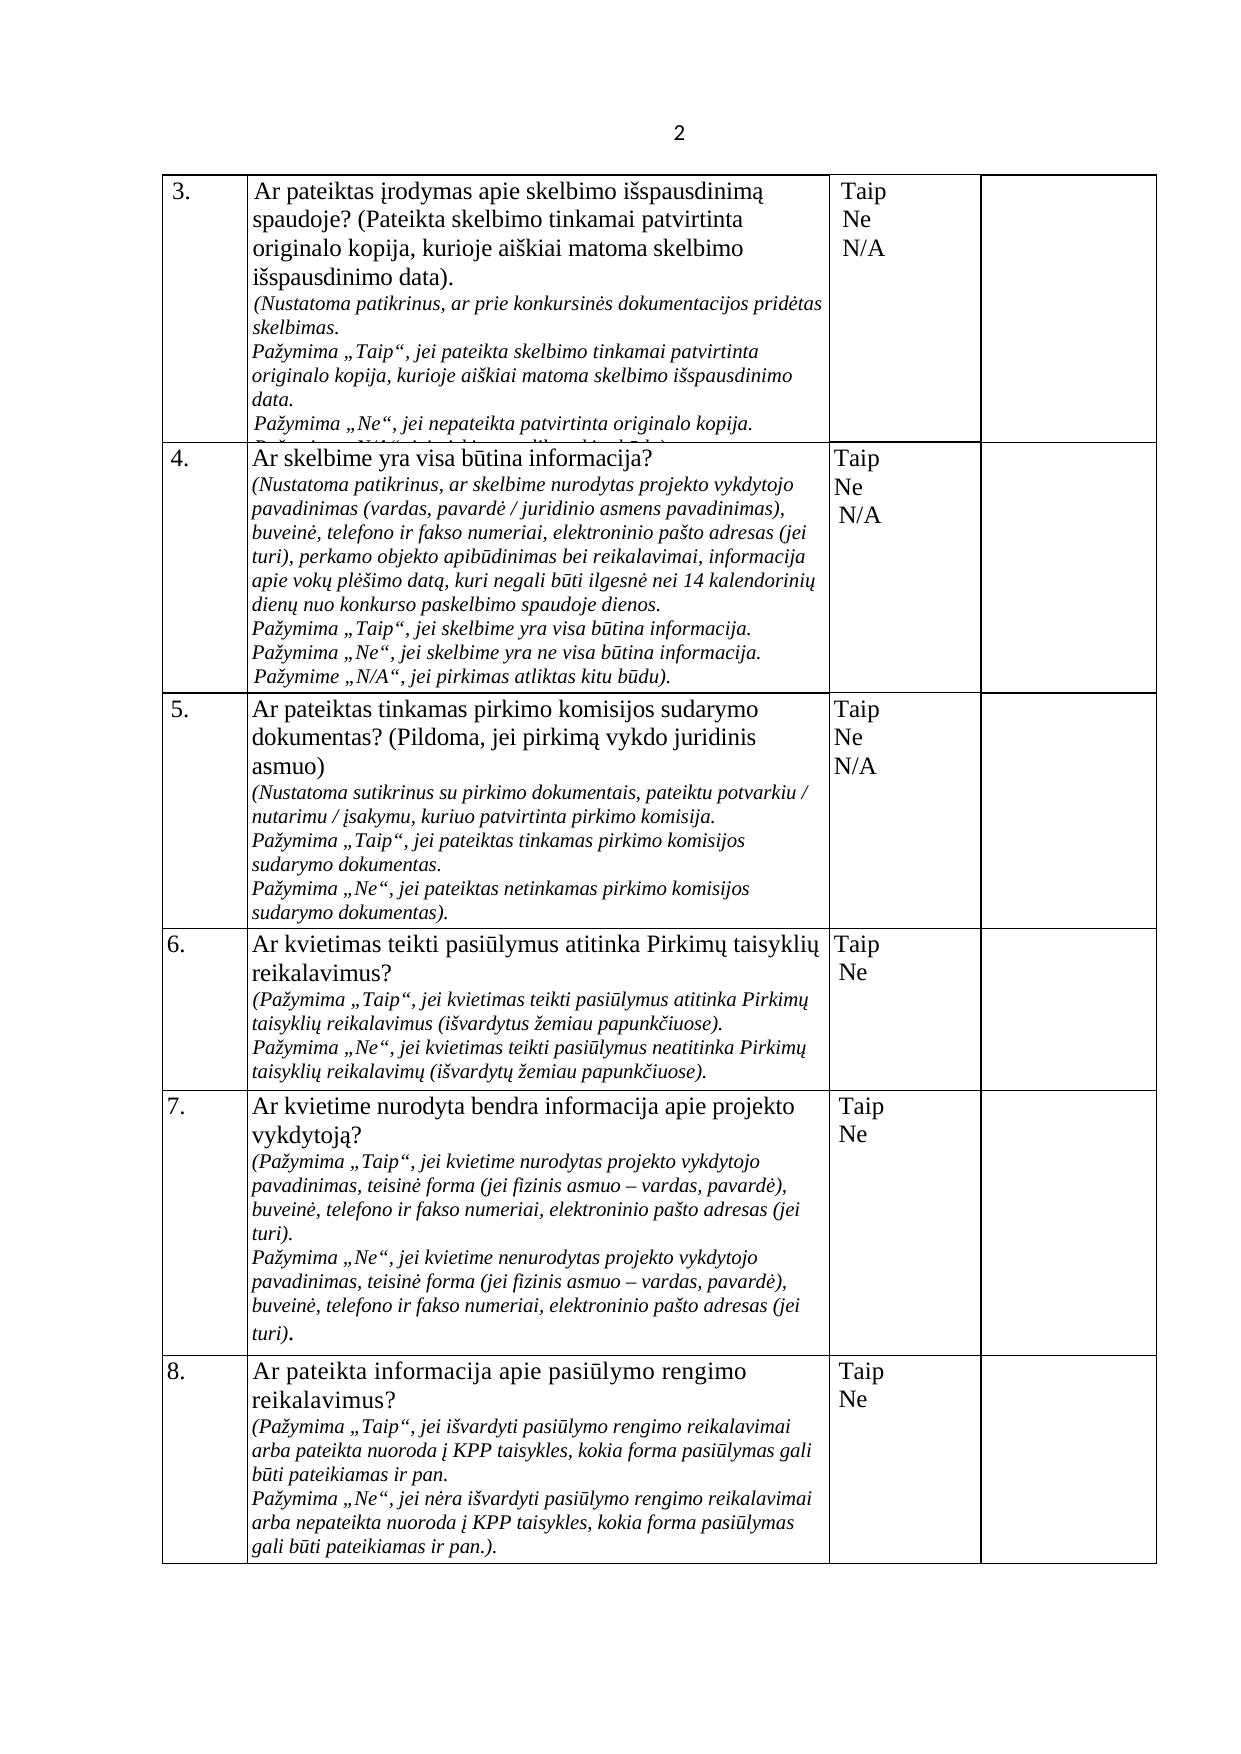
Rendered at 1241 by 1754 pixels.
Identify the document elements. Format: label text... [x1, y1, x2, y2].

table_cell Taip  Ne  [830, 1091, 980, 1355]
table_cell 6. [163, 929, 247, 1090]
table_cell [982, 1091, 1156, 1355]
table_cell Ar pateiktas tinkamas pirkimo komisijos sudarymo dokumentas? (Pildoma, jei pirkimą vykdo juridinis asmuo) (Nustatoma sutikrinus su pirkimo dokumentais, pateiktu potvarkiu / nutarimu / įsakymu, kuriuo patvirtinta pirkimo komisija. Pažymima „Taip“, jei pateiktas tinkamas pirkimo komisijos sudarymo dokumentas. Pažymima „Ne“, jei pateiktas netinkamas pirkimo komisijos sudarymo dokumentas). Pažymima „N/a“, jei pirkimus vykdo fizinis asmuo). [248, 694, 829, 928]
table_cell [1157, 441, 1166, 692]
table_cell Ar pateikta informacija apie pasiūlymo rengimo reikalavimus? (Pažymima „Taip“, jei išvardyti pasiūlymo rengimo reikalavimai arba pateikta nuoroda į KPP taisykles, kokia forma pasiūlymas gali būti pateikiamas ir pan. Pažymima „Ne“, jei nėra išvardyti pasiūlymo rengimo reikalavimai arba nepateikta nuoroda į KPP taisykles, kokia forma pasiūlymas gali būti pateikiamas ir pan.). [248, 1356, 829, 1563]
table_cell [982, 443, 1156, 692]
table_cell Taip  Ne  [830, 1356, 980, 1563]
table_cell Ar kvietimas teikti pasiūlymus atitinka Pirkimų taisyklių reikalavimus? (Pažymima „Taip“, jei kvietimas teikti pasiūlymus atitinka Pirkimų taisyklių reikalavimus (išvardytus žemiau papunkčiuose). Pažymima „Ne“, jei kvietimas teikti pasiūlymus neatitinka Pirkimų taisyklių reikalavimų (išvardytų žemiau papunkčiuose). [248, 929, 829, 1090]
table_cell 5. [163, 694, 247, 928]
table_cell [982, 1356, 1156, 1563]
table_cell Ar kvietime nurodyta bendra informacija apie projekto vykdytoją? (Pažymima „Taip“, jei kvietime nurodytas projekto vykdytojo pavadinimas, teisinė forma (jei fizinis asmuo – vardas, pavardė), buveinė, telefono ir fakso numeriai, elektroninio pašto adresas (jei turi). Pažymima „Ne“, jei kvietime nenurodytas projekto vykdytojo pavadinimas, teisinė forma (jei fizinis asmuo – vardas, pavardė), buveinė, telefono ir fakso numeriai, elektroninio pašto adresas (jei turi). [248, 1091, 829, 1355]
table_cell 3. [163, 176, 247, 441]
table_cell [982, 694, 1156, 928]
table_cell Taip  Ne  N/A  [830, 693, 980, 928]
table_cell 7. [163, 1091, 247, 1355]
table_cell [1157, 174, 1166, 441]
table_cell Taip  Ne  N/A  [830, 175, 980, 441]
table_cell [982, 176, 1156, 441]
table_cell 8. [163, 1356, 247, 1563]
table_cell [1157, 1355, 1166, 1563]
table_cell [1157, 1090, 1166, 1355]
table_cell Taip  Ne  [830, 929, 980, 1090]
table_cell 4. [163, 443, 247, 692]
table_cell Ar skelbime yra visa būtina informacija? (Nustatoma patikrinus, ar skelbime nurodytas projekto vykdytojo pavadinimas (vardas, pavardė / juridinio asmens pavadinimas), buveinė, telefono ir fakso numeriai, elektroninio pašto adresas (jei turi), perkamo objekto apibūdinimas bei reikalavimai, informacija apie vokų plėšimo datą, kuri negali būti ilgesnė nei 14 kalendorinių dienų nuo konkurso paskelbimo spaudoje dienos. Pažymima „Taip“, jei skelbime yra visa būtina informacija. Pažymima „Ne“, jei skelbime yra ne visa būtina informacija. Pažymime „N/A“, jei pirkimas atliktas kitu būdu). [248, 443, 829, 692]
table_cell [1157, 692, 1166, 928]
table_cell [1157, 928, 1166, 1090]
table_cell [982, 929, 1156, 1090]
table_cell Ar pateiktas įrodymas apie skelbimo išspausdinimą spaudoje? (Pateikta skelbimo tinkamai patvirtinta originalo kopija, kurioje aiškiai matoma skelbimo išspausdinimo data). (Nustatoma patikrinus, ar prie konkursinės dokumentacijos pridėtas skelbimas. Pažymima „Taip“, jei pateikta skelbimo tinkamai patvirtinta originalo kopija, kurioje aiškiai matoma skelbimo išspausdinimo data. Pažymima „Ne“, jei nepateikta patvirtinta originalo kopija. Pažymime „N/A“, jei pirkimas atliktas kitu būdu). [248, 176, 829, 441]
table_cell Taip  Ne  N/A  [830, 443, 980, 692]
